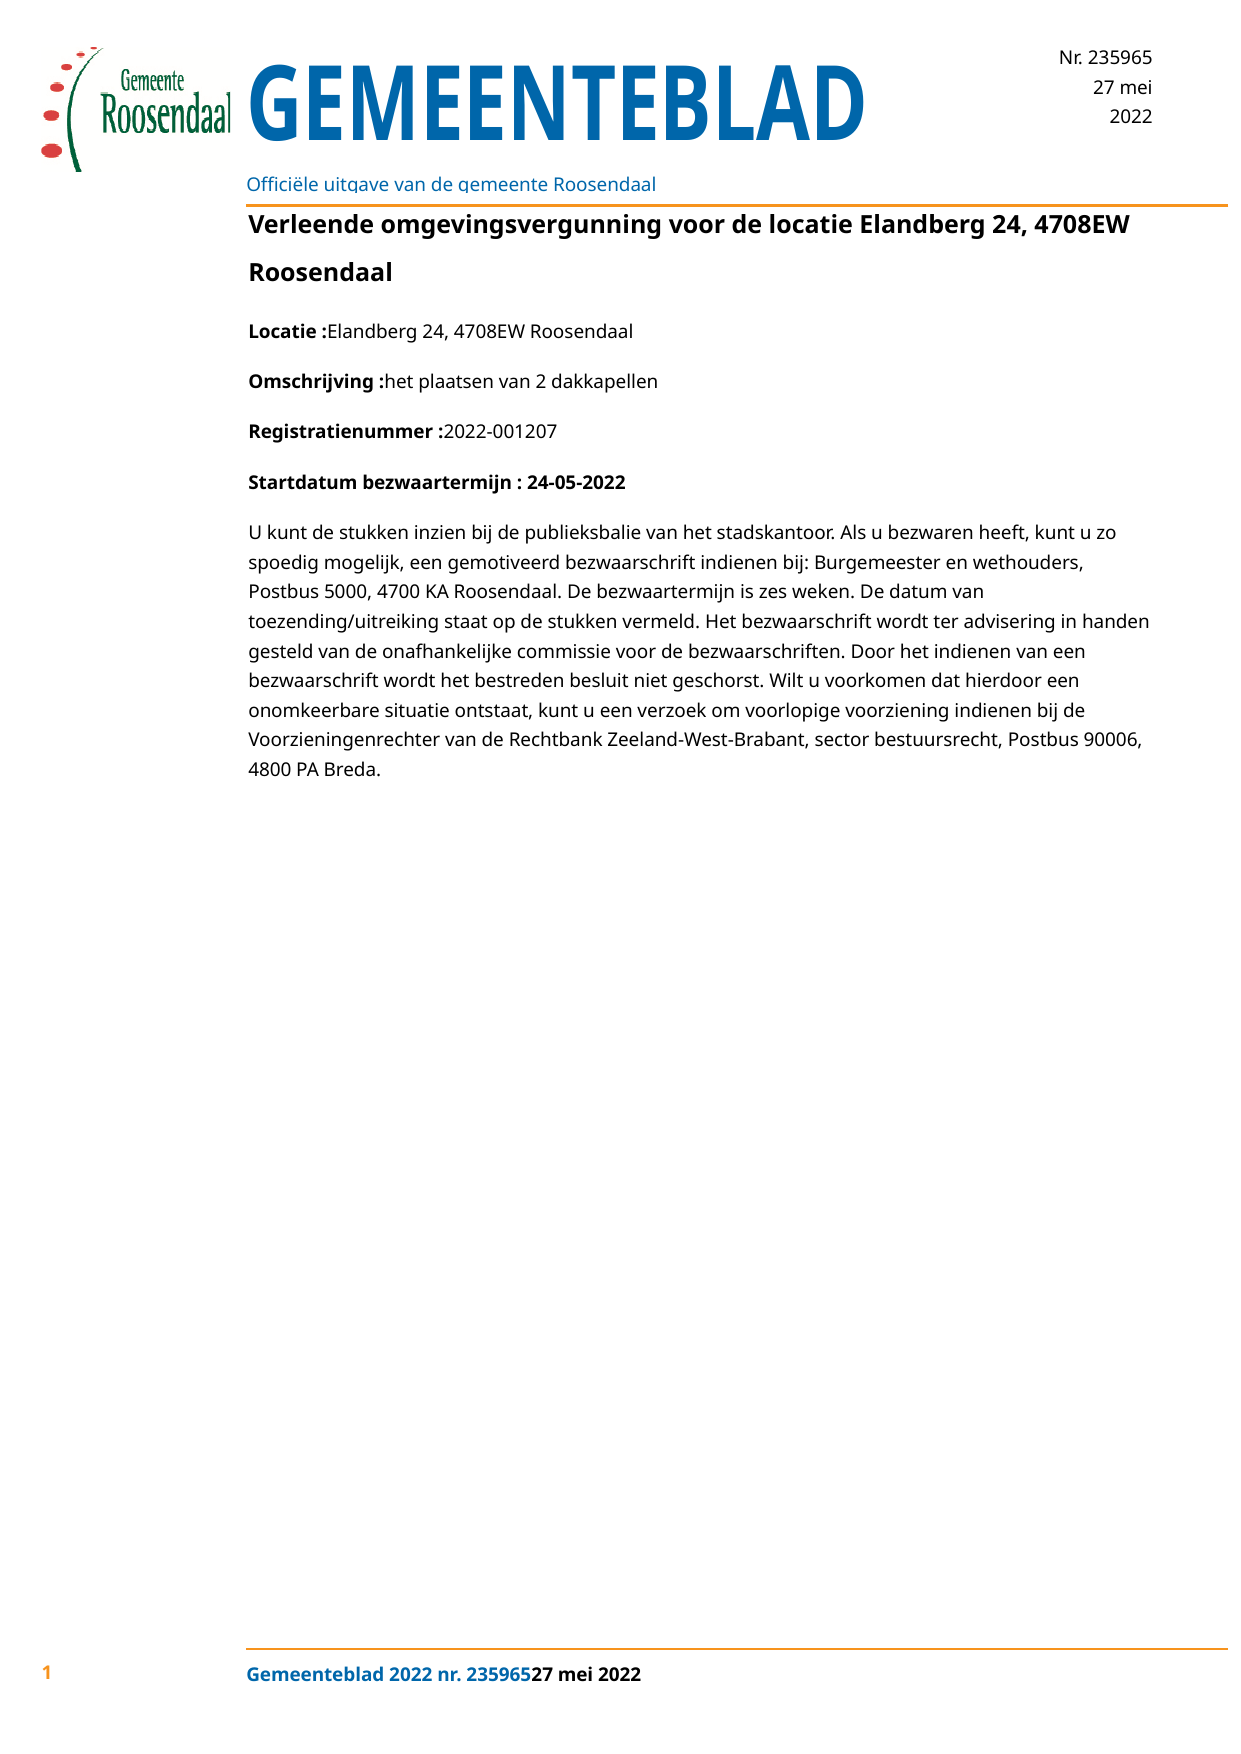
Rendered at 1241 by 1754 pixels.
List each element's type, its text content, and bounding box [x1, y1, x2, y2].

text Registratienummer :2022-001207 [248, 419, 1152, 444]
text U kunt de stukken inzien bij de publieksbalie van het stadskantoor. Als u bezwaren heeft, kunt u zo spoedig mogelijk, een gemotiveerd bezwaarschrift indienen bij: Burgemeester en wethouders, Postbus 5000, 4700 KA Roosendaal. De bezwaartermijn is zes weken. De datum van toezending/uitreiking staat op de stukken vermeld. Het bezwaarschrift wordt ter advisering in handen gesteld van de onafhankelijke commissie voor de bezwaarschriften. Door het indienen van een bezwaarschrift wordt het bestreden besluit niet geschorst. Wilt u voorkomen dat hierdoor een onomkeerbare situatie ontstaat, kunt u een verzoek om voorlopige voorziening indienen bij de Voorzieningenrechter van de Rechtbank Zeeland-West-Brabant, sector bestuursrecht, Postbus 90006, 4800 PA Breda. [248, 519, 1152, 782]
text Locatie :Elandberg 24, 4708EW Roosendaal [248, 318, 1152, 344]
text Startdatum bezwaartermijn : 24-05-2022 [248, 469, 1152, 495]
text Verleende omgevingsvergunning voor de locatie Elandberg 24, 4708EW Roosendaal [248, 207, 1152, 288]
text Omschrijving :het plaatsen van 2 dakkapellen [248, 368, 1152, 394]
picture [41, 47, 231, 172]
